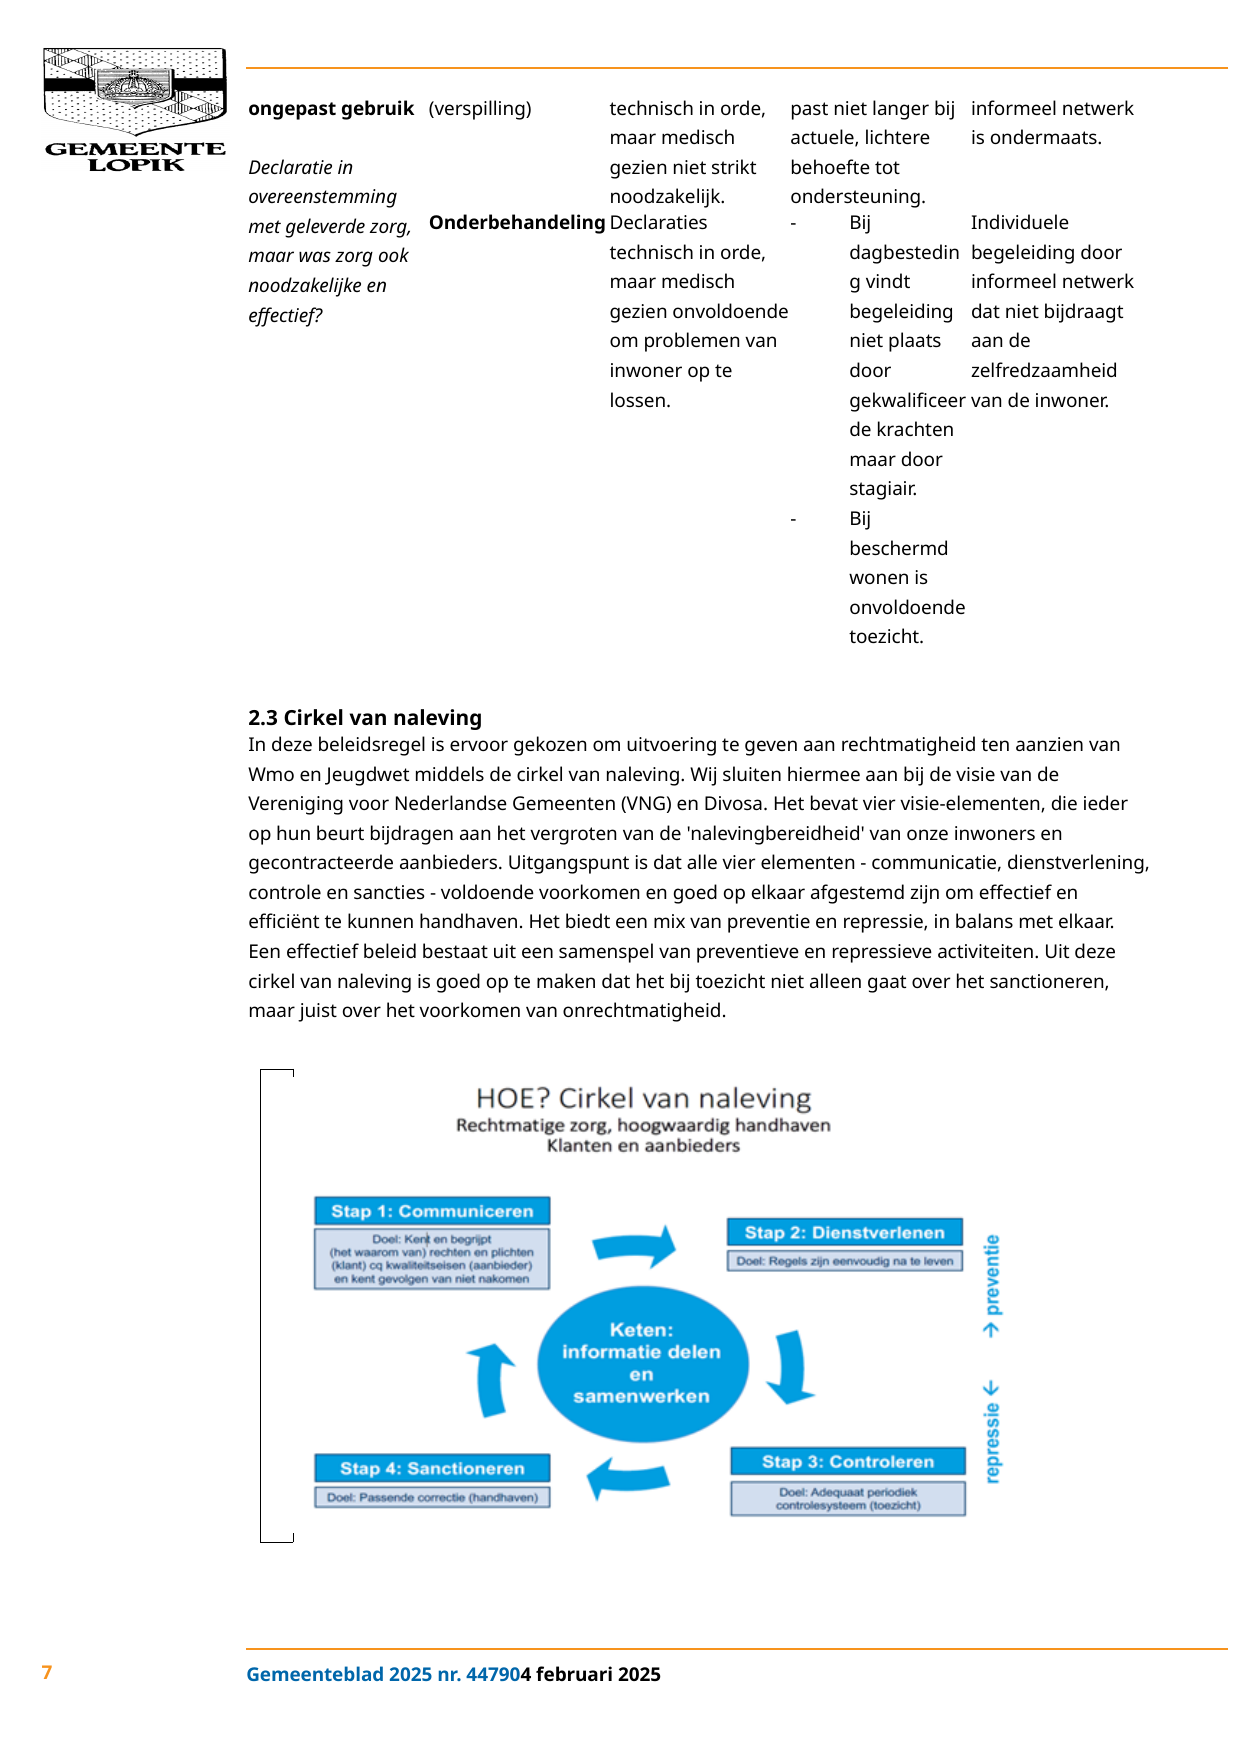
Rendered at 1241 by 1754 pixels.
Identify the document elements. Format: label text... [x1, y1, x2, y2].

table_cell Onderbehandeling [429, 209, 609, 649]
table_cell Declaraties technisch in orde, maar medisch gezien onvoldoende om problemen van inwoner op te lossen. [609, 209, 790, 649]
text In deze beleidsregel is ervoor gekozen om uitvoering te geven aan rechtmatigheid ten aanzien van Wmo en Jeugdwet middels de cirkel van naleving. Wij sluiten hiermee aan bij de visie van de Vereniging voor Nederlandse Gemeenten (VNG) en Divosa. Het bevat vier visie-elementen, die ieder op hun beurt bijdragen aan het vergroten van de 'nalevingbereidheid' van onze inwoners en gecontracteerde aanbieders. Uitgangspunt is dat alle vier elementen - communicatie, dienstverlening, controle en sancties - voldoende voorkomen en goed op elkaar afgestemd zijn om effectief en efficiënt te kunnen handhaven. Het biedt een mix van preventie en repressie, in balans met elkaar. Een effectief beleid bestaat uit een samenspel van preventieve en repressieve activiteiten. Uit deze cirkel van naleving is goed op te maken dat het bij toezicht niet alleen gaat over het sanctioneren, maar juist over het voorkomen van onrechtmatigheid. [248, 731, 1152, 1023]
table_cell Geleverde zorg door informeel netwerk is ondermaats. [971, 95, 1152, 209]
text 2.3 Cirkel van naleving [248, 703, 1152, 731]
table_cell Ondoelmatig en ongepast gebruik Declaratie in overeenstemming met geleverde zorg, maar was zorg ook noodzakelijke en effectief? [248, 95, 429, 649]
table_cell Declaraties technisch in orde, maar medisch gezien niet strikt noodzakelijk. [609, 95, 790, 209]
table_cell Overbehandeling (verspilling) [429, 95, 609, 209]
picture [268, 1077, 1037, 1533]
picture [41, 47, 231, 172]
table_cell Individuele begeleiding door informeel netwerk dat niet bijdraagt aan de zelfredzaamheid van de inwoner. [971, 209, 1152, 649]
table_cell Bij dagbesteding vindt begeleiding niet plaats door gekwalificeerde krachten maar door stagiair. Bij beschermd wonen is onvoldoende toezicht. [790, 209, 971, 649]
table_cell De ondersteuning past niet langer bij actuele, lichtere behoefte tot ondersteuning. [790, 95, 971, 209]
